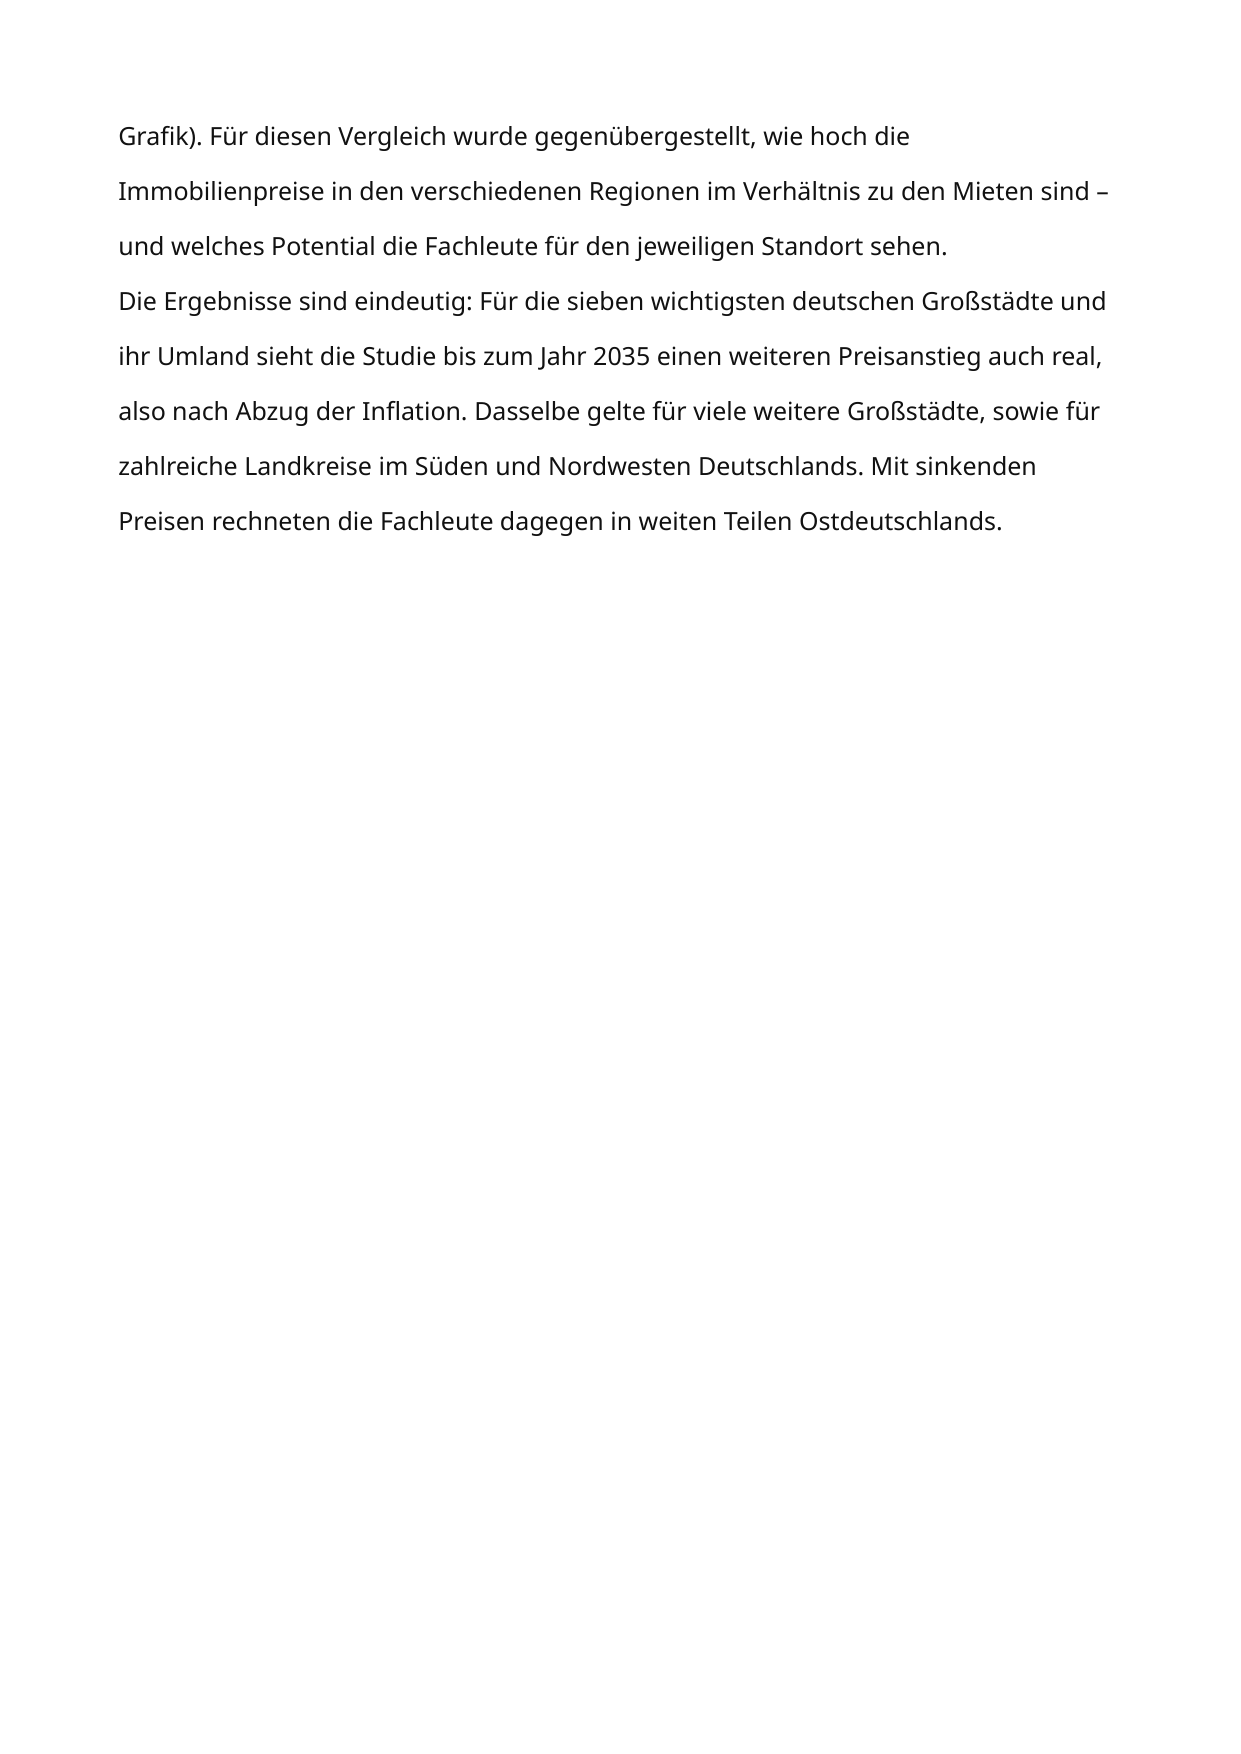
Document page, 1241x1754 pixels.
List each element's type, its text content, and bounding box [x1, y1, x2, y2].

text Die Ergebnisse sind eindeutig: Für die sieben wichtigsten deutschen Großstädte und ihr Umland sieht die Studie bis zum Jahr 2035 einen weiteren Preisanstieg auch real, also nach Abzug der Inflation. Dasselbe gelte für viele weitere Großstädte, sowie für zahlreiche Landkreise im Süden und Nordwesten Deutschlands. Mit sinkenden Preisen rechneten die Fachleute dagegen in weiten Teilen Ostdeutschlands. [118, 283, 1122, 538]
text Grafik). Für diesen Vergleich wurde gegenübergestellt, wie hoch die Immobilienpreise in den verschiedenen Regionen im Verhältnis zu den Mieten sind – und welches Potential die Fachleute für den jeweiligen Standort sehen. [118, 118, 1122, 262]
